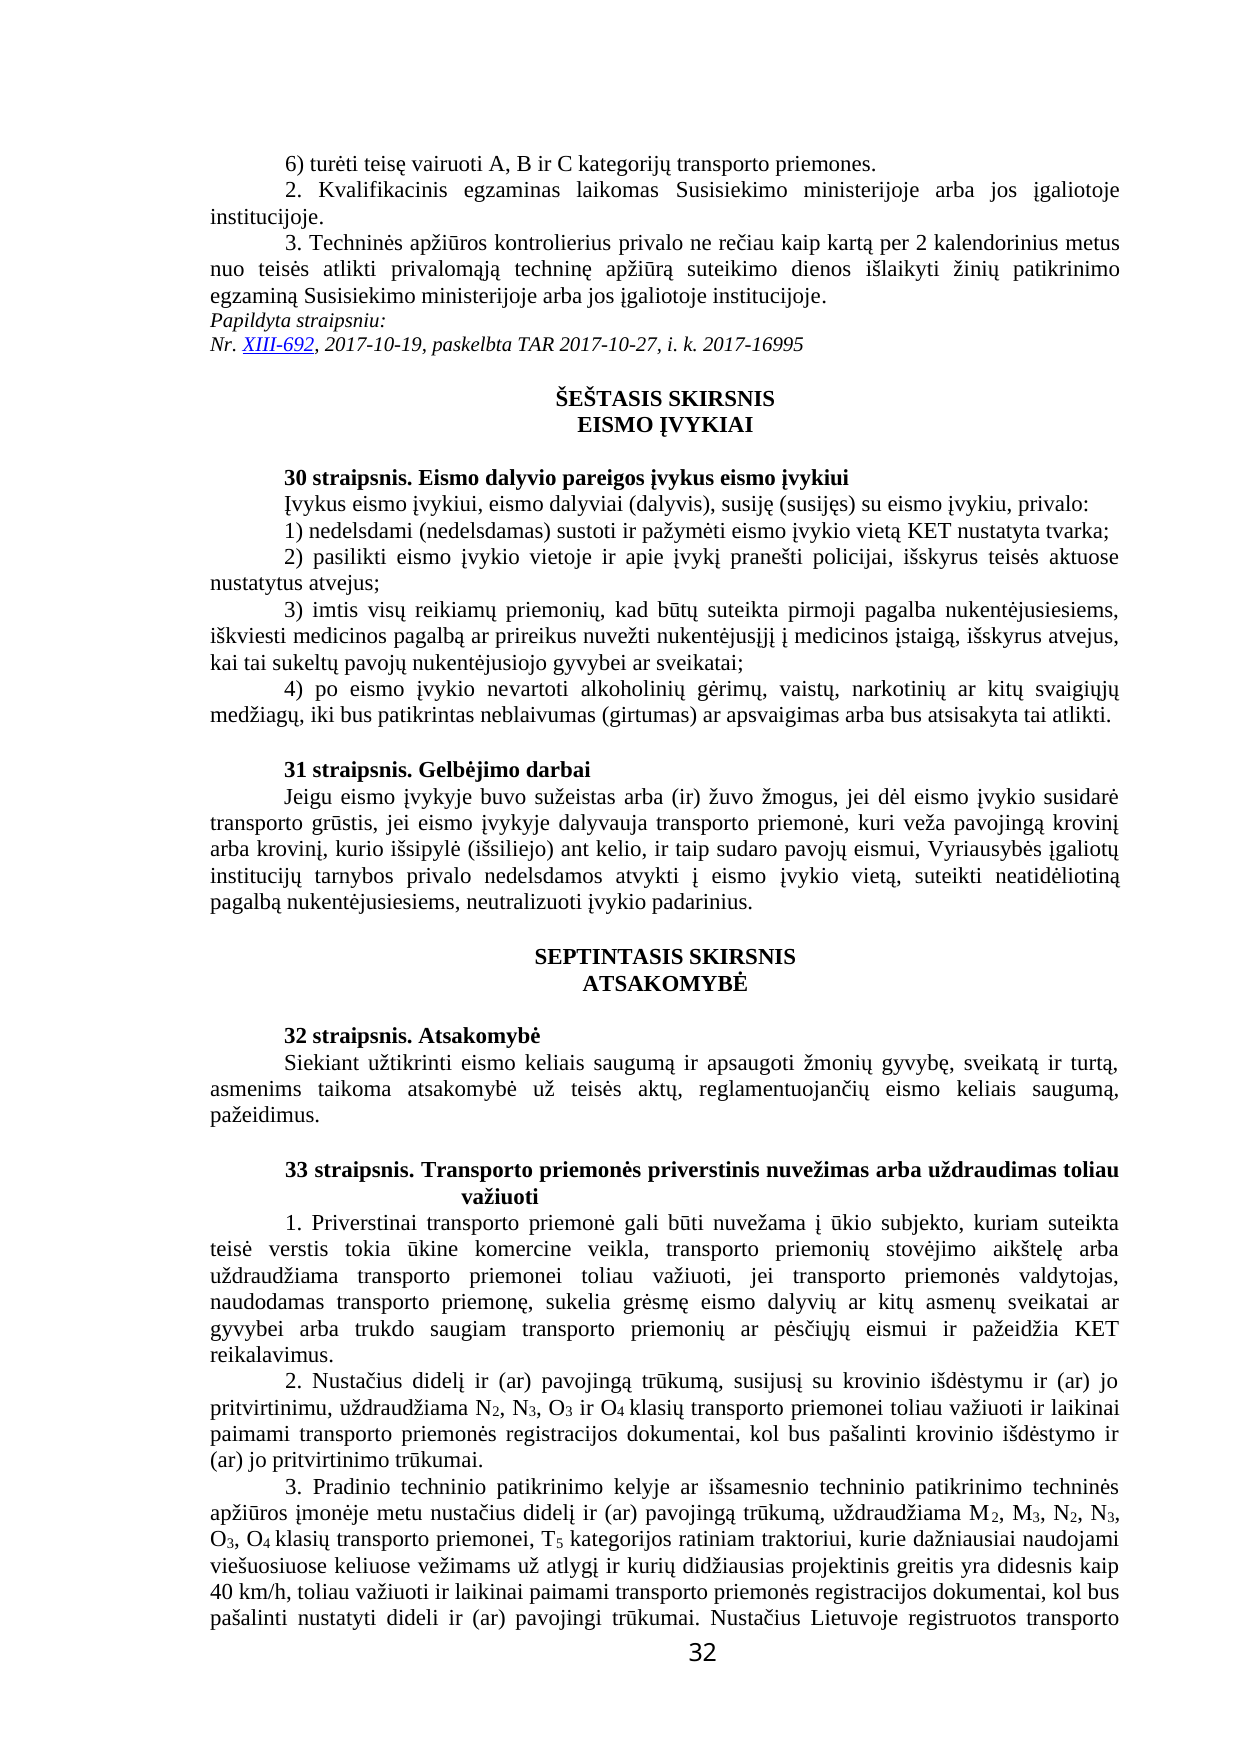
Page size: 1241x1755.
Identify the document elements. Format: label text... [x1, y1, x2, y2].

text ŠEŠTASIS SKIRSNIS [210, 385, 1120, 411]
text Nr. XIII-692, 2017-10-19, paskelbta TAR 2017-10-27, i. k. 2017-16995 [210, 332, 1120, 356]
text SEPTINTASIS SKIRSNIS [210, 943, 1120, 969]
text 33 straipsnis. Transporto priemonės priverstinis nuvežimas arba uždraudimas toliau važiuoti [285, 1156, 1120, 1209]
text 3. Techninės apžiūros kontrolierius privalo ne rečiau kaip kartą per 2 kalendorinius metus nuo teisės atlikti privalomąją techninę apžiūrą suteikimo dienos išlaikyti žinių patikrinimo egzaminą Susisiekimo ministerijoje arba jos įgaliotoje institucijoje. [210, 229, 1120, 308]
text EISMO ĮVYKIAI [210, 411, 1120, 438]
text 6) turėti teisę vairuoti A, B ir C kategorijų transporto priemones. [210, 150, 1120, 176]
text Įvykus eismo įvykiui, eismo dalyviai (dalyvis), susiję (susijęs) su eismo įvykiu, privalo: [210, 490, 1120, 517]
text 2) pasilikti eismo įvykio vietoje ir apie įvykį pranešti policijai, išskyrus teisės aktuose nustatytus atvejus; [210, 543, 1120, 596]
text 2. Kvalifikacinis egzaminas laikomas Susisiekimo ministerijoje arba jos įgaliotoje institucijoje. [210, 176, 1120, 229]
text 31 straipsnis. Gelbėjimo darbai [210, 756, 1120, 783]
text 1) nedelsdami (nedelsdamas) sustoti ir pažymėti eismo įvykio vietą KET nustatyta tvarka; [210, 517, 1120, 543]
text ATSAKOMYBĖ [210, 969, 1120, 996]
text 1. Priverstinai transporto priemonė gali būti nuvežama į ūkio subjekto, kuriam suteikta teisė verstis tokia ūkine komercine veikla, transporto priemonių stovėjimo aikštelę arba uždraudžiama transporto priemonei toliau važiuoti, jei transporto priemonės valdytojas, naudodamas transporto priemonę, sukelia grėsmę eismo dalyvių ar kitų asmenų sveikatai ar gyvybei arba trukdo saugiam transporto priemonių ar pėsčiųjų eismui ir pažeidžia KET reikalavimus. [210, 1209, 1120, 1367]
text 3. Pradinio techninio patikrinimo kelyje ar išsamesnio techninio patikrinimo techninės apžiūros įmonėje metu nustačius didelį ir (ar) pavojingą trūkumą, uždraudžiama M2, M3, N2, N3, O3, O4 klasių transporto priemonei, T5 kategorijos ratiniam traktoriui, kurie dažniausiai naudojami viešuosiuose keliuose vežimams už atlygį ir kurių didžiausias projektinis greitis yra didesnis kaip 40 km/h, toliau važiuoti ir laikinai paimami transporto priemonės registracijos dokumentai, kol bus pašalinti nustatyti dideli ir (ar) pavojingi trūkumai. Nustačius Lietuvoje registruotos transporto [210, 1473, 1120, 1631]
text 2. Nustačius didelį ir (ar) pavojingą trūkumą, susijusį su krovinio išdėstymu ir (ar) jo pritvirtinimu, uždraudžiama N2, N3, O3 ir O4 klasių transporto priemonei toliau važiuoti ir laikinai paimami transporto priemonės registracijos dokumentai, kol bus pašalinti krovinio išdėstymo ir (ar) jo pritvirtinimo trūkumai. [210, 1367, 1120, 1473]
text Jeigu eismo įvykyje buvo sužeistas arba (ir) žuvo žmogus, jei dėl eismo įvykio susidarė transporto grūstis, jei eismo įvykyje dalyvauja transporto priemonė, kuri veža pavojingą krovinį arba krovinį, kurio išsipylė (išsiliejo) ant kelio, ir taip sudaro pavojų eismui, Vyriausybės įgaliotų institucijų tarnybos privalo nedelsdamos atvykti į eismo įvykio vietą, suteikti neatidėliotiną pagalbą nukentėjusiesiems, neutralizuoti įvykio padarinius. [210, 783, 1120, 914]
text Papildyta straipsniu: [210, 308, 1120, 332]
text 3) imtis visų reikiamų priemonių, kad būtų suteikta pirmoji pagalba nukentėjusiesiems, iškviesti medicinos pagalbą ar prireikus nuvežti nukentėjusįjį į medicinos įstaigą, išskyrus atvejus, kai tai sukeltų pavojų nukentėjusiojo gyvybei ar sveikatai; [210, 596, 1120, 675]
text 4) po eismo įvykio nevartoti alkoholinių gėrimų, vaistų, narkotinių ar kitų svaigiųjų medžiagų, iki bus patikrintas neblaivumas (girtumas) ar apsvaigimas arba bus atsisakyta tai atlikti. [210, 675, 1120, 728]
text 30 straipsnis. Eismo dalyvio pareigos įvykus eismo įvykiui [210, 464, 1120, 490]
text 32 straipsnis. Atsakomybė [210, 1022, 1120, 1049]
text Siekiant užtikrinti eismo keliais saugumą ir apsaugoti žmonių gyvybę, sveikatą ir turtą, asmenims taikoma atsakomybė už teisės aktų, reglamentuojančių eismo keliais saugumą, pažeidimus. [210, 1049, 1120, 1128]
